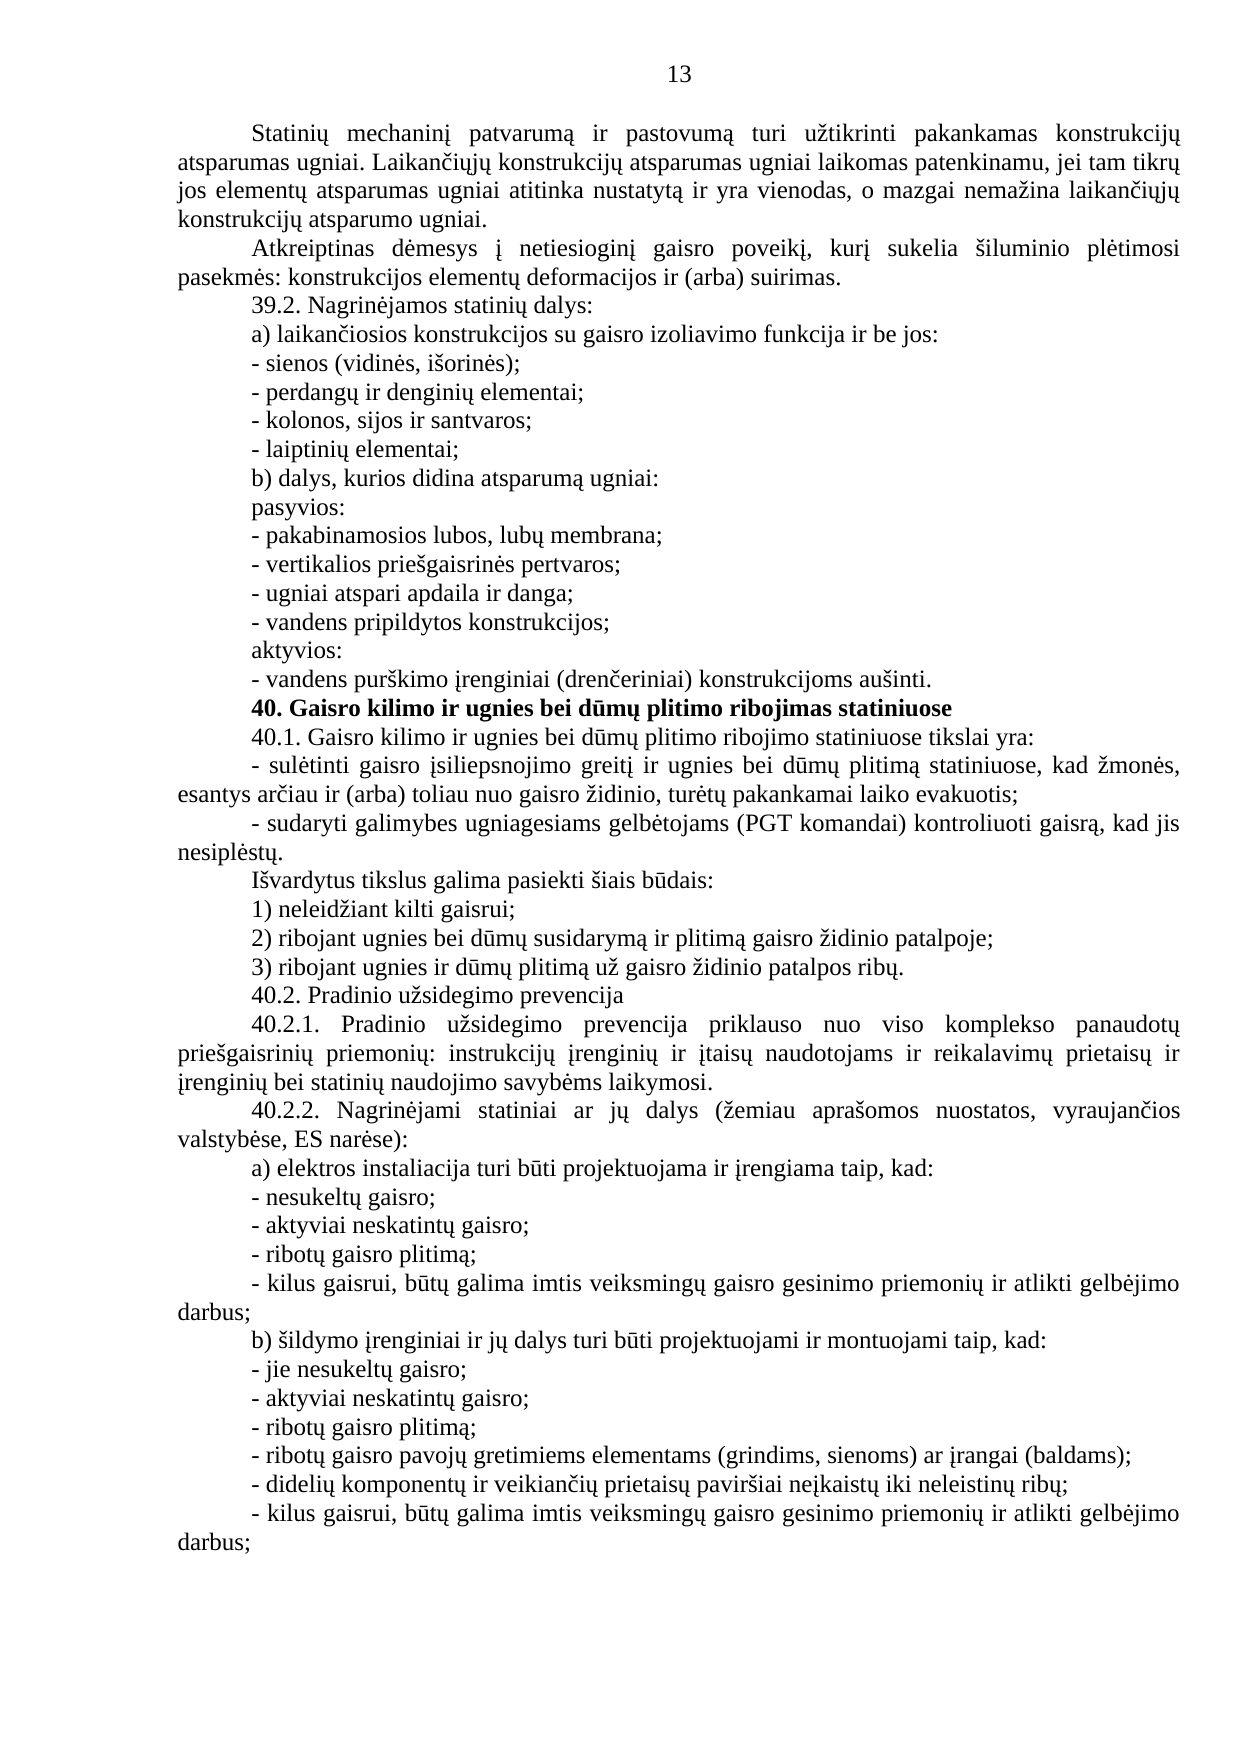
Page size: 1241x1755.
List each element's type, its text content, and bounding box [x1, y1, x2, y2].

text - vandens purškimo įrenginiai (drenčeriniai) konstrukcijoms aušinti. [177, 664, 1181, 693]
text - vandens pripildytos konstrukcijos; [177, 607, 1181, 636]
text aktyvios: [177, 636, 1181, 664]
text b) dalys, kurios didina atsparumą ugniai: [177, 463, 1181, 492]
text Statinių mechaninį patvarumą ir pastovumą turi užtikrinti pakankamas konstrukcijų atsparumas ugniai. Laikančiųjų konstrukcijų atsparumas ugniai laikomas patenkinamu, jei tam tikrų jos elementų atsparumas ugniai atitinka nustatytą ir yra vienodas, o mazgai nemažina laikančiųjų konstrukcijų atsparumo ugniai. [177, 118, 1181, 233]
text pasyvios: [177, 492, 1181, 521]
text - kilus gaisrui, būtų galima imtis veiksmingų gaisro gesinimo priemonių ir atlikti gelbėjimo darbus; [177, 1268, 1181, 1326]
text a) laikančiosios konstrukcijos su gaisro izoliavimo funkcija ir be jos: [177, 319, 1181, 348]
text - kilus gaisrui, būtų galima imtis veiksmingų gaisro gesinimo priemonių ir atlikti gelbėjimo darbus; [177, 1498, 1181, 1556]
text - jie nesukeltų gaisro; [177, 1354, 1181, 1383]
text - ribotų gaisro pavojų gretimiems elementams (grindims, sienoms) ar įrangai (baldams); [177, 1441, 1181, 1469]
text Atkreiptinas dėmesys į netiesioginį gaisro poveikį, kurį sukelia šiluminio plėtimosi pasekmės: konstrukcijos elementų deformacijos ir (arba) suirimas. [177, 233, 1181, 291]
text - ribotų gaisro plitimą; [177, 1412, 1181, 1441]
text - nesukeltų gaisro; [177, 1182, 1181, 1211]
text Išvardytus tikslus galima pasiekti šiais būdais: [177, 866, 1181, 894]
text - kolonos, sijos ir santvaros; [177, 406, 1181, 434]
text 40.2.1. Pradinio užsidegimo prevencija priklauso nuo viso komplekso panaudotų priešgaisrinių priemonių: instrukcijų įrenginių ir įtaisų naudotojams ir reikalavimų prietaisų ir įrenginių bei statinių naudojimo savybėms laikymosi. [177, 1009, 1181, 1096]
text 40.2.2. Nagrinėjami statiniai ar jų dalys (žemiau aprašomos nuostatos, vyraujančios valstybėse, ES narėse): [177, 1096, 1181, 1153]
text - ugniai atspari apdaila ir danga; [177, 578, 1181, 607]
text - sulėtinti gaisro įsiliepsnojimo greitį ir ugnies bei dūmų plitimą statiniuose, kad žmonės, esantys arčiau ir (arba) toliau nuo gaisro židinio, turėtų pakankamai laiko evakuotis; [177, 751, 1181, 808]
text b) šildymo įrenginiai ir jų dalys turi būti projektuojami ir montuojami taip, kad: [177, 1326, 1181, 1354]
text - aktyviai neskatintų gaisro; [177, 1211, 1181, 1239]
text - sienos (vidinės, išorinės); [177, 348, 1181, 377]
text - laiptinių elementai; [177, 434, 1181, 463]
text - aktyviai neskatintų gaisro; [177, 1383, 1181, 1412]
text - ribotų gaisro plitimą; [177, 1239, 1181, 1268]
text 3) ribojant ugnies ir dūmų plitimą už gaisro židinio patalpos ribų. [177, 952, 1181, 981]
text a) elektros instaliacija turi būti projektuojama ir įrengiama taip, kad: [177, 1153, 1181, 1182]
text - sudaryti galimybes ugniagesiams gelbėtojams (PGT komandai) kontroliuoti gaisrą, kad jis nesiplėstų. [177, 808, 1181, 866]
text 40.2. Pradinio užsidegimo prevencija [177, 981, 1181, 1009]
text - pakabinamosios lubos, lubų membrana; [177, 521, 1181, 549]
text 40. Gaisro kilimo ir ugnies bei dūmų plitimo ribojimas statiniuose [177, 693, 1181, 722]
text 1) neleidžiant kilti gaisrui; [177, 894, 1181, 923]
text 40.1. Gaisro kilimo ir ugnies bei dūmų plitimo ribojimo statiniuose tikslai yra: [177, 722, 1181, 751]
text 39.2. Nagrinėjamos statinių dalys: [177, 291, 1181, 319]
text - perdangų ir denginių elementai; [177, 377, 1181, 406]
text - didelių komponentų ir veikiančių prietaisų paviršiai neįkaistų iki neleistinų ribų; [177, 1469, 1181, 1498]
text - vertikalios priešgaisrinės pertvaros; [177, 549, 1181, 578]
text 2) ribojant ugnies bei dūmų susidarymą ir plitimą gaisro židinio patalpoje; [177, 923, 1181, 952]
